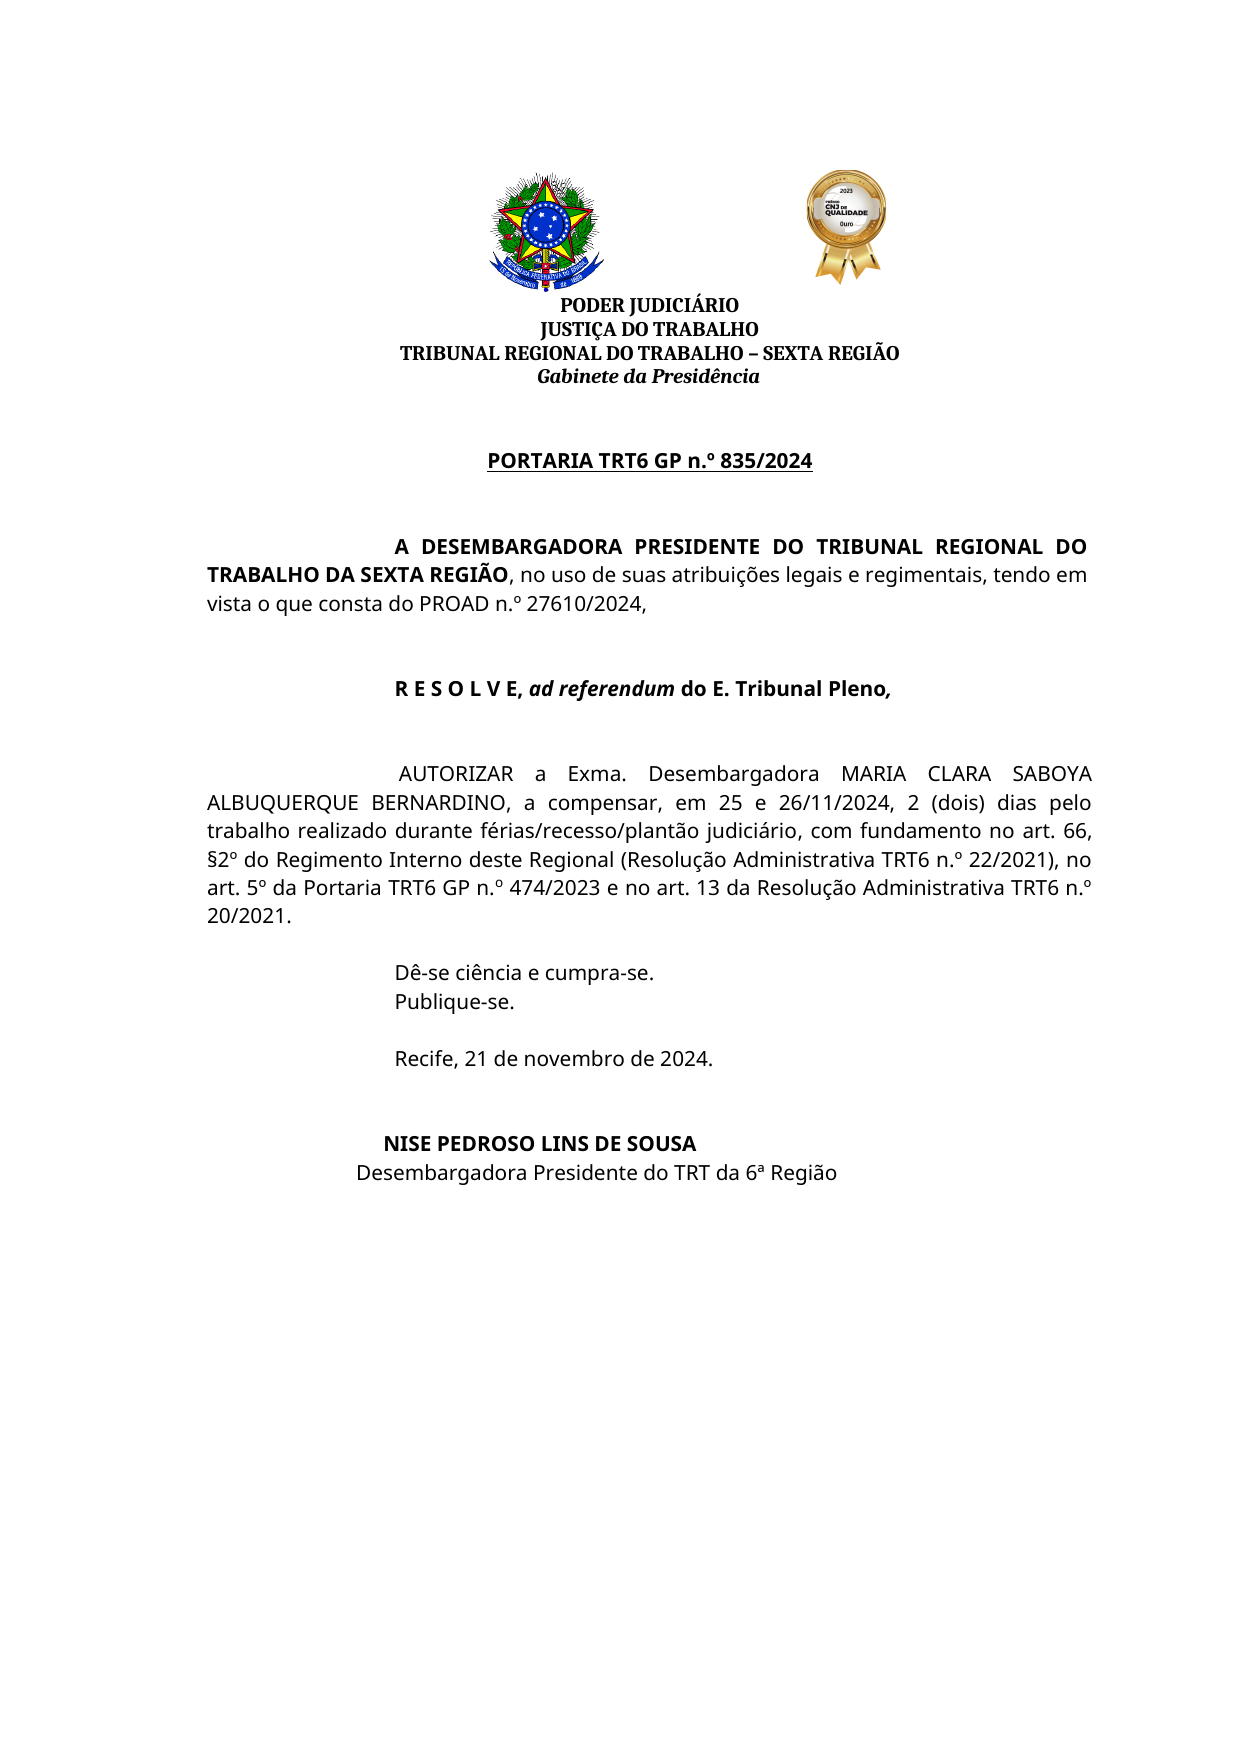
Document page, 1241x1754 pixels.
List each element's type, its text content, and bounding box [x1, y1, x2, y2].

text Dê-se ciência e cumpra-se. [207, 958, 1092, 987]
text A DESEMBARGADORA PRESIDENTE DO TRIBUNAL REGIONAL DO TRABALHO DA SEXTA REGIÃO, no uso de suas atribuições legais e regimentais, tendo em vista o que consta do PROAD n.º 27610/2024, [207, 532, 1088, 617]
text PORTARIA TRT6 GP n.º 835/2024 [207, 447, 1092, 475]
text TRIBUNAL REGIONAL DO TRABALHO – SEXTA REGIÃO [207, 341, 1092, 365]
text AUTORIZAR a Exma. Desembargadora MARIA CLARA SABOYA ALBUQUERQUE BERNARDINO, a compensar, em 25 e 26/11/2024, 2 (dois) dias pelo trabalho realizado durante férias/recesso/plantão judiciário, com fundamento no art. 66, §2º do Regimento Interno deste Regional (Resolução Administrativa TRT6 n.º 22/2021), no art. 5º da Portaria TRT6 GP n.o 474/2023 e no art. 13 da Resolução Administrativa TRT6 n.º 20/2021. [207, 759, 1092, 930]
text Publique-se. [207, 987, 1092, 1015]
text R E S O L V E, ad referendum do E. Tribunal Pleno, [207, 674, 1088, 703]
text Desembargadora Presidente do TRT da 6ª Região [340, 1158, 1092, 1186]
text Recife, 21 de novembro de 2024. [207, 1044, 1092, 1072]
text PODER JUDICIÁRIO [207, 293, 1092, 317]
text NISE PEDROSO LINS DE SOUSA [340, 1129, 1092, 1158]
text Gabinete da Presidência [207, 365, 1092, 389]
text JUSTIÇA DO TRABALHO [207, 317, 1092, 341]
